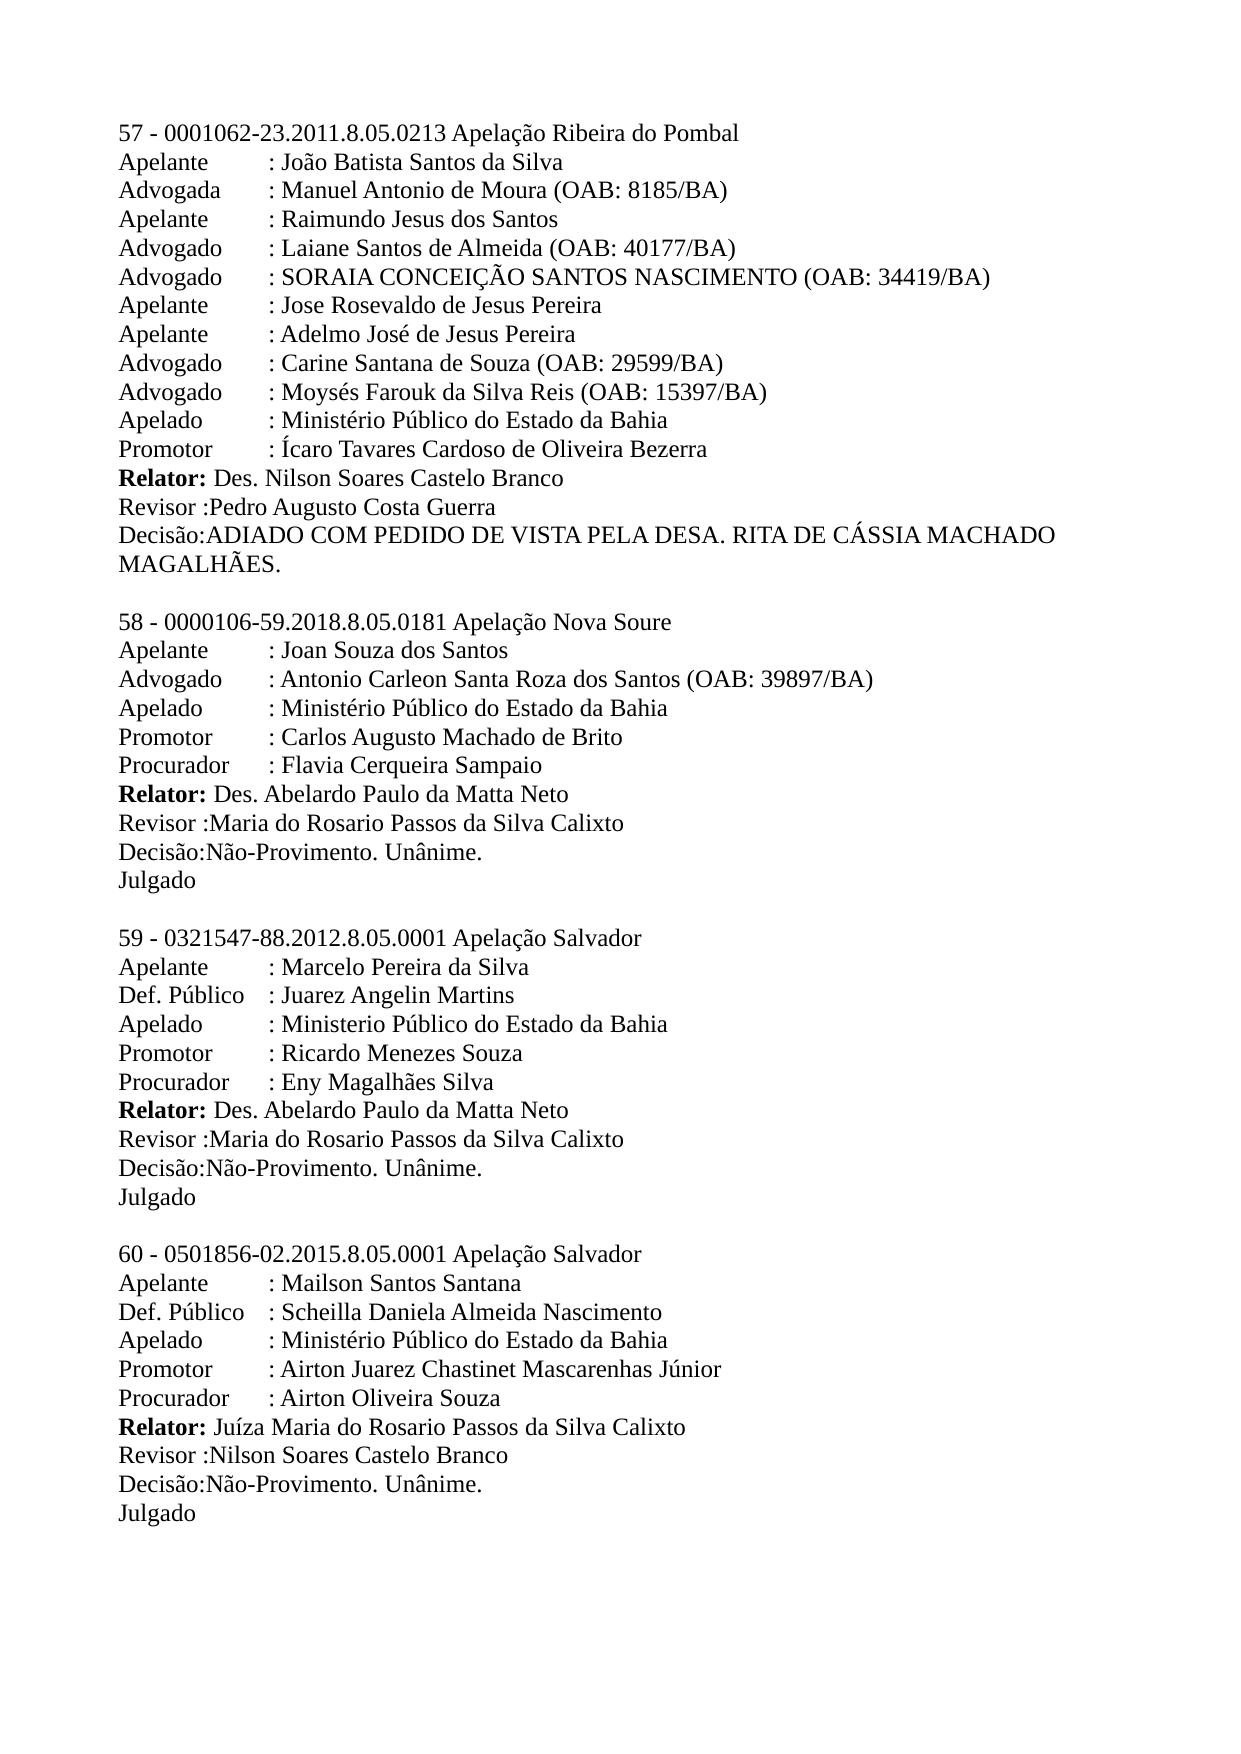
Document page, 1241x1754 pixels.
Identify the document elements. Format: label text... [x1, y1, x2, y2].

text Apelante : Joan Souza dos Santos Advogado : Antonio Carleon Santa Roza dos Santos (OAB: 39897/BA) Apelado : Ministério Público do Estado da Bahia Promotor : Carlos Augusto Machado de Brito Procurador : Flavia Cerqueira Sampaio Relator: Des. Abelardo Paulo da Matta Neto [118, 636, 1122, 808]
text Decisão:Não-Provimento. Unânime. [118, 1153, 1122, 1182]
text Revisor :Maria do Rosario Passos da Silva Calixto [118, 1124, 1122, 1153]
text Revisor :Maria do Rosario Passos da Silva Calixto [118, 808, 1122, 837]
text Decisão:Não-Provimento. Unânime. [118, 1469, 1122, 1498]
text Apelante : Mailson Santos Santana Def. Público : Scheilla Daniela Almeida Nascimento Apelado : Ministério Público do Estado da Bahia Promotor : Airton Juarez Chastinet Mascarenhas Júnior Procurador : Airton Oliveira Souza Relator: Juíza Maria do Rosario Passos da Silva Calixto [118, 1268, 1122, 1441]
text Julgado [118, 1182, 1122, 1211]
text 57 - 0001062-23.2011.8.05.0213 Apelação Ribeira do Pombal [118, 118, 1122, 147]
text Decisão:Não-Provimento. Unânime. [118, 837, 1122, 866]
text Revisor :Nilson Soares Castelo Branco [118, 1441, 1122, 1469]
text 58 - 0000106-59.2018.8.05.0181 Apelação Nova Soure [118, 607, 1122, 636]
text Julgado [118, 1498, 1122, 1527]
text Apelante : Marcelo Pereira da Silva Def. Público : Juarez Angelin Martins Apelado : Ministerio Público do Estado da Bahia Promotor : Ricardo Menezes Souza Procurador : Eny Magalhães Silva Relator: Des. Abelardo Paulo da Matta Neto [118, 952, 1122, 1124]
text Apelante : João Batista Santos da Silva Advogada : Manuel Antonio de Moura (OAB: 8185/BA) Apelante : Raimundo Jesus dos Santos Advogado : Laiane Santos de Almeida (OAB: 40177/BA) Advogado : SORAIA CONCEIÇÃO SANTOS NASCIMENTO (OAB: 34419/BA) Apelante : Jose Rosevaldo de Jesus Pereira Apelante : Adelmo José de Jesus Pereira Advogado : Carine Santana de Souza (OAB: 29599/BA) Advogado : Moysés Farouk da Silva Reis (OAB: 15397/BA) Apelado : Ministério Público do Estado da Bahia Promotor : Ícaro Tavares Cardoso de Oliveira Bezerra Relator: Des. Nilson Soares Castelo Branco [118, 147, 1122, 492]
text 60 - 0501856-02.2015.8.05.0001 Apelação Salvador [118, 1239, 1122, 1268]
text Julgado [118, 866, 1122, 894]
text Decisão:ADIADO COM PEDIDO DE VISTA PELA DESA. RITA DE CÁSSIA MACHADO MAGALHÃES. [118, 521, 1122, 578]
text 59 - 0321547-88.2012.8.05.0001 Apelação Salvador [118, 923, 1122, 952]
text Revisor :Pedro Augusto Costa Guerra [118, 492, 1122, 521]
